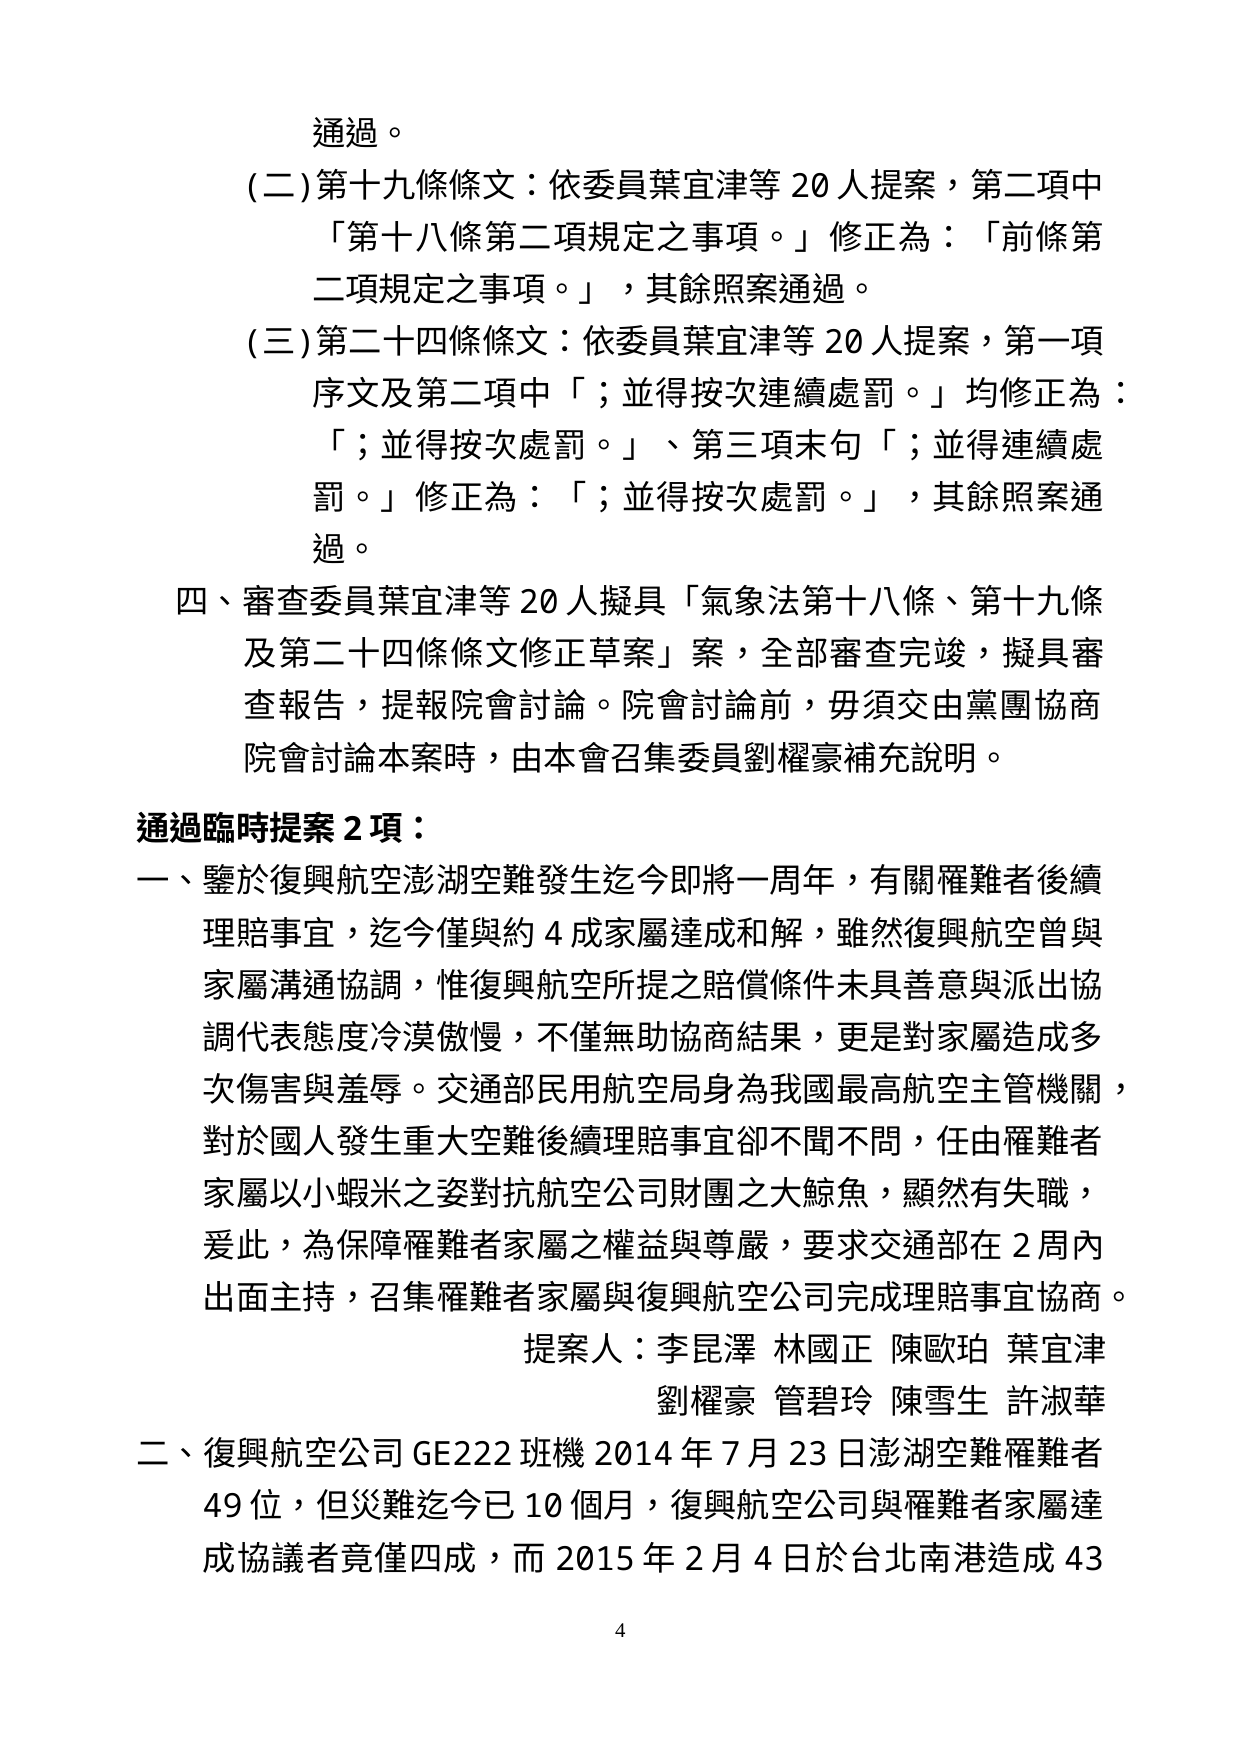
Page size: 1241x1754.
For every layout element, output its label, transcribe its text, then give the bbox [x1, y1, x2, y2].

text (二)第十九條條文：依委員葉宜津等20人提案，第二項中「第十八條第二項規定之事項。」修正為：「前條第二項規定之事項。」，其餘照案通過。 [242, 155, 1104, 312]
text 四、審查委員葉宜津等20人擬具「氣象法第十八條、第十九條及第二十四條條文修正草案」案，全部審查完竣，擬具審查報告，提報院會討論。院會討論前，毋須交由黨團協商；院會討論本案時，由本會召集委員劉櫂豪補充說明。 [175, 572, 1104, 780]
text (三)第二十四條條文：依委員葉宜津等20人提案，第一項序文及第二項中「；並得按次連續處罰。」均修正為：「；並得按次處罰。」、第三項末句「；並得連續處罰。」修正為：「；並得按次處罰。」，其餘照案通過。 [242, 312, 1104, 572]
text 一、鑒於復興航空澎湖空難發生迄今即將一周年，有關罹難者後續理賠事宜，迄今僅與約4成家屬達成和解，雖然復興航空曾與家屬溝通協調，惟復興航空所提之賠償條件未具善意與派出協調代表態度冷漠傲慢，不僅無助協商結果，更是對家屬造成多次傷害與羞辱。交通部民用航空局身為我國最高航空主管機關，對於國人發生重大空難後續理賠事宜卻不聞不問，任由罹難者家屬以小蝦米之姿對抗航空公司財團之大鯨魚，顯然有失職，爰此，為保障罹難者家屬之權益與尊嚴，要求交通部在2周內出面主持，召集罹難者家屬與復興航空公司完成理賠事宜協商。 [136, 851, 1104, 1320]
text 二、復興航空公司GE222班機2014年7月23日澎湖空難罹難者49位，但災難迄今已10個月，復興航空公司與罹難者家屬達成協議者竟僅四成，而2015年2月4日於台北南港造成43 [136, 1424, 1104, 1580]
text 通過臨時提案2項： [136, 799, 1104, 851]
text 通過。 [242, 103, 1104, 155]
text 提案人：李昆澤 林國正 陳歐珀 葉宜津 劉櫂豪 管碧玲 陳雪生 許淑華 [523, 1320, 1117, 1424]
